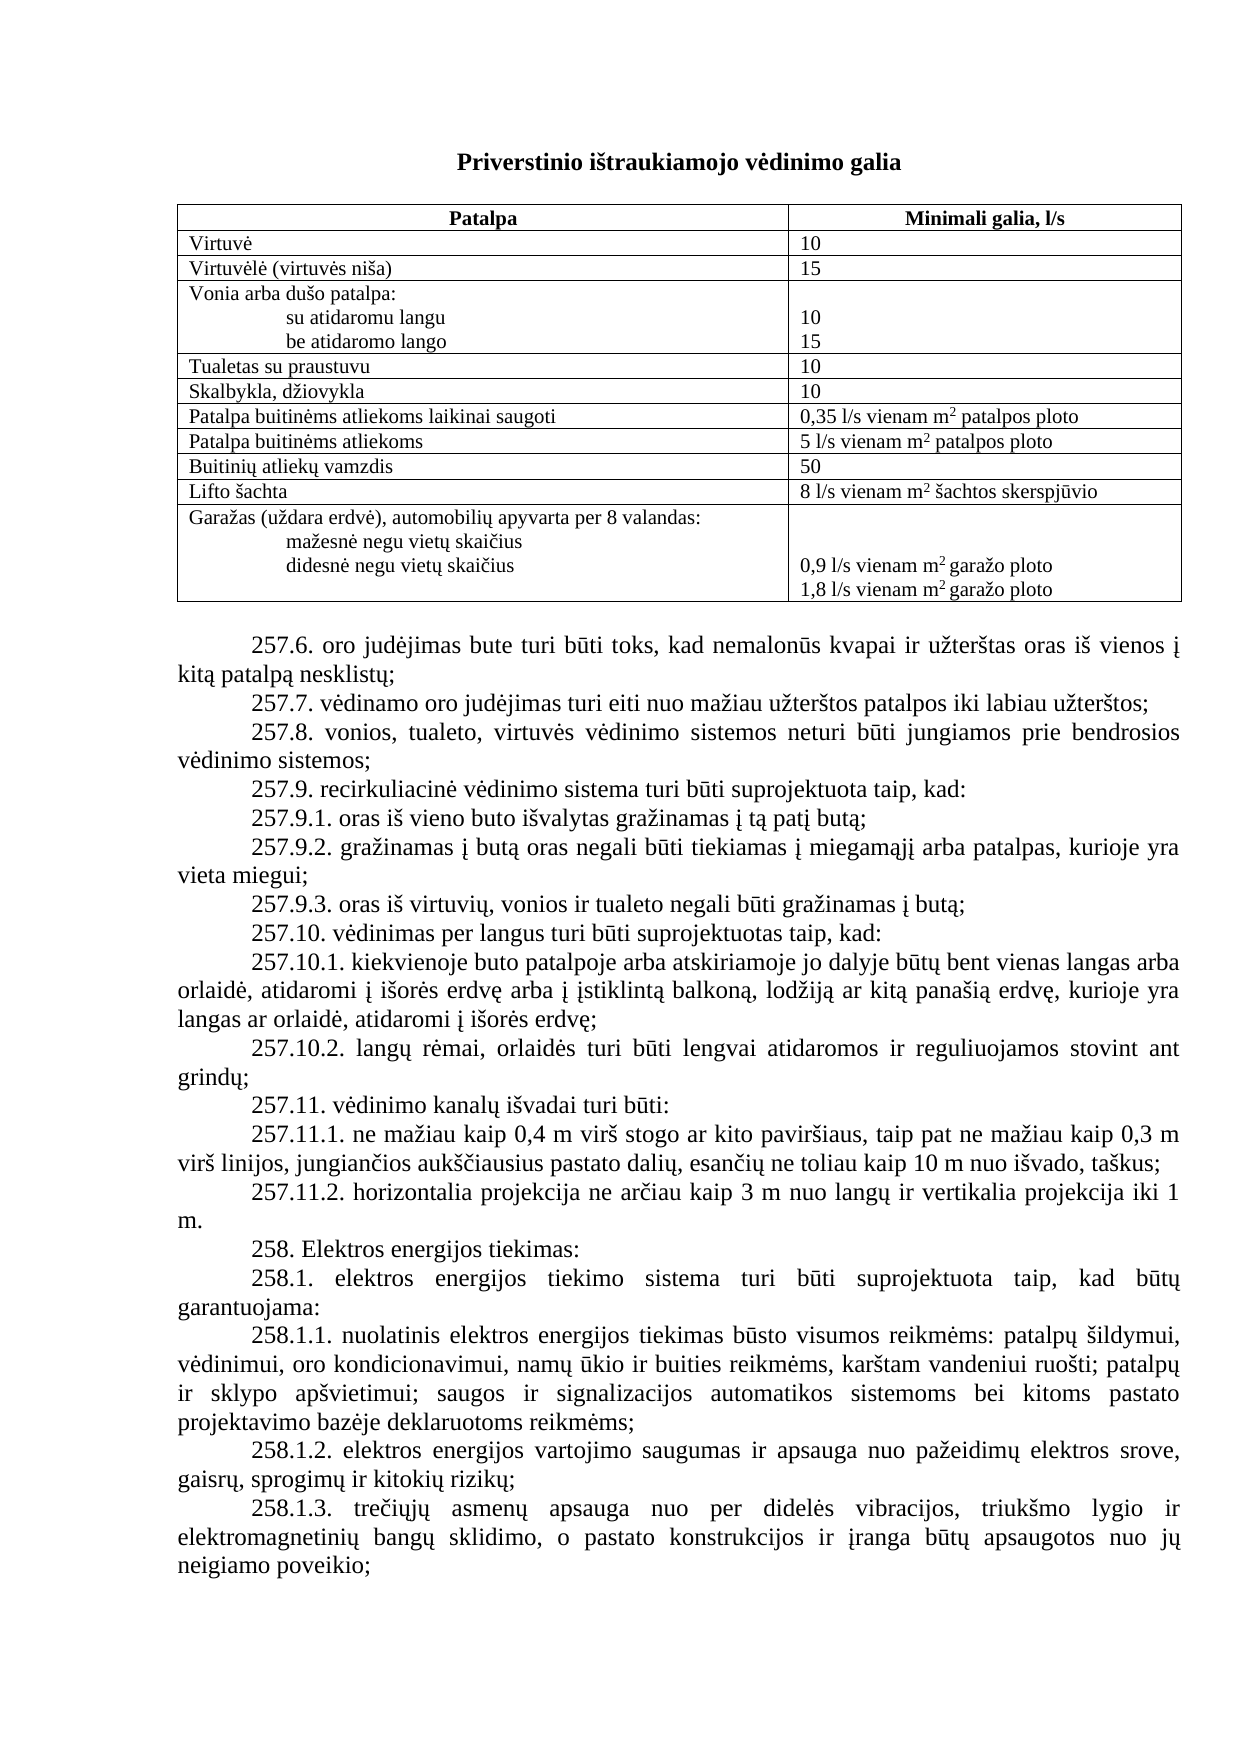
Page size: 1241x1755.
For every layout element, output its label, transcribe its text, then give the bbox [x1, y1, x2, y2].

table_cell 10 [789, 354, 1181, 378]
text Priverstinio ištraukiamojo vėdinimo galia [177, 147, 1181, 176]
text 257.6. oro judėjimas bute turi būti toks, kad nemalonūs kvapai ir užterštas oras iš vienos į kitą patalpą nesklistų; [177, 631, 1181, 688]
table_header Minimali galia, l/s [789, 205, 1181, 229]
table_cell Virtuvė [178, 231, 788, 254]
text 257.11.2. horizontalia projekcija ne arčiau kaip 3 m nuo langų ir vertikalia projekcija iki 1 m. [177, 1177, 1181, 1234]
text 258.1.1. nuolatinis elektros energijos tiekimas būsto visumos reikmėms: patalpų šildymui, vėdinimui, oro kondicionavimui, namų ūkio ir buities reikmėms, karštam vandeniui ruošti; patalpų ir sklypo apšvietimui; saugos ir signalizacijos automatikos sistemoms bei kitoms pastato projektavimo bazėje deklaruotoms reikmėms; [177, 1321, 1181, 1436]
text 257.9.3. oras iš virtuvių, vonios ir tualeto negali būti gražinamas į butą; [177, 889, 1181, 918]
text 258.1. elektros energijos tiekimo sistema turi būti suprojektuota taip, kad būtų garantuojama: [177, 1263, 1181, 1321]
table_cell Tualetas su praustuvu [178, 354, 788, 378]
table_cell Buitinių atliekų vamzdis [178, 454, 788, 478]
table_cell Patalpa buitinėms atliekoms [178, 429, 788, 453]
table_cell Patalpa buitinėms atliekoms laikinai saugoti [178, 404, 788, 428]
text 257.8. vonios, tualeto, virtuvės vėdinimo sistemos neturi būti jungiamos prie bendrosios vėdinimo sistemos; [177, 717, 1181, 774]
table_cell 0,9 l/s vienam m2 garažo ploto 1,8 l/s vienam m2 garažo ploto [789, 505, 1181, 601]
text 258. Elektros energijos tiekimas: [177, 1234, 1181, 1263]
table_cell 8 l/s vienam m2 šachtos skerspjūvio [789, 480, 1181, 503]
text 258.1.2. elektros energijos vartojimo saugumas ir apsauga nuo pažeidimų elektros srove, gaisrų, sprogimų ir kitokių rizikų; [177, 1436, 1181, 1493]
table_cell Skalbykla, džiovykla [178, 379, 788, 403]
table_cell 5 l/s vienam m2 patalpos ploto [789, 429, 1181, 453]
text 257.7. vėdinamo oro judėjimas turi eiti nuo mažiau užterštos patalpos iki labiau užterštos; [177, 688, 1181, 717]
text 258.1.3. trečiųjų asmenų apsauga nuo per didelės vibracijos, triukšmo lygio ir elektromagnetinių bangų sklidimo, o pastato konstrukcijos ir įranga būtų apsaugotos nuo jų neigiamo poveikio; [177, 1493, 1181, 1579]
text 257.10.2. langų rėmai, orlaidės turi būti lengvai atidaromos ir reguliuojamos stovint ant grindų; [177, 1033, 1181, 1091]
table_cell 10 [789, 379, 1181, 403]
text 257.9.2. gražinamas į butą oras negali būti tiekiamas į miegamąjį arba patalpas, kurioje yra vieta miegui; [177, 832, 1181, 889]
table_cell Virtuvėlė (virtuvės niša) [178, 256, 788, 280]
table_cell Garažas (uždara erdvė), automobilių apyvarta per 8 valandas: mažesnė negu vietų skaičius didesnė negu vietų skaičius [178, 505, 788, 601]
table_header Patalpa [178, 205, 788, 229]
text 257.10. vėdinimas per langus turi būti suprojektuotas taip, kad: [177, 918, 1181, 947]
table_cell Lifto šachta [178, 480, 788, 503]
table_cell 10 15 [789, 281, 1181, 353]
text 257.10.1. kiekvienoje buto patalpoje arba atskiriamoje jo dalyje būtų bent vienas langas arba orlaidė, atidaromi į išorės erdvę arba į įstiklintą balkoną, lodžiją ar kitą panašią erdvę, kurioje yra langas ar orlaidė, atidaromi į išorės erdvę; [177, 947, 1181, 1033]
text 257.11. vėdinimo kanalų išvadai turi būti: [177, 1091, 1181, 1119]
table_cell Vonia arba dušo patalpa: su atidaromu langu be atidaromo lango [178, 281, 788, 353]
text 257.9.1. oras iš vieno buto išvalytas gražinamas į tą patį butą; [177, 803, 1181, 832]
table_cell 15 [789, 256, 1181, 280]
table_cell 10 [789, 231, 1181, 254]
table_cell 0,35 l/s vienam m2 patalpos ploto [789, 404, 1181, 428]
text 257.11.1. ne mažiau kaip 0,4 m virš stogo ar kito paviršiaus, taip pat ne mažiau kaip 0,3 m virš linijos, jungiančios aukščiausius pastato dalių, esančių ne toliau kaip 10 m nuo išvado, taškus; [177, 1119, 1181, 1177]
table_cell 50 [789, 454, 1181, 478]
text 257.9. recirkuliacinė vėdinimo sistema turi būti suprojektuota taip, kad: [177, 774, 1181, 803]
